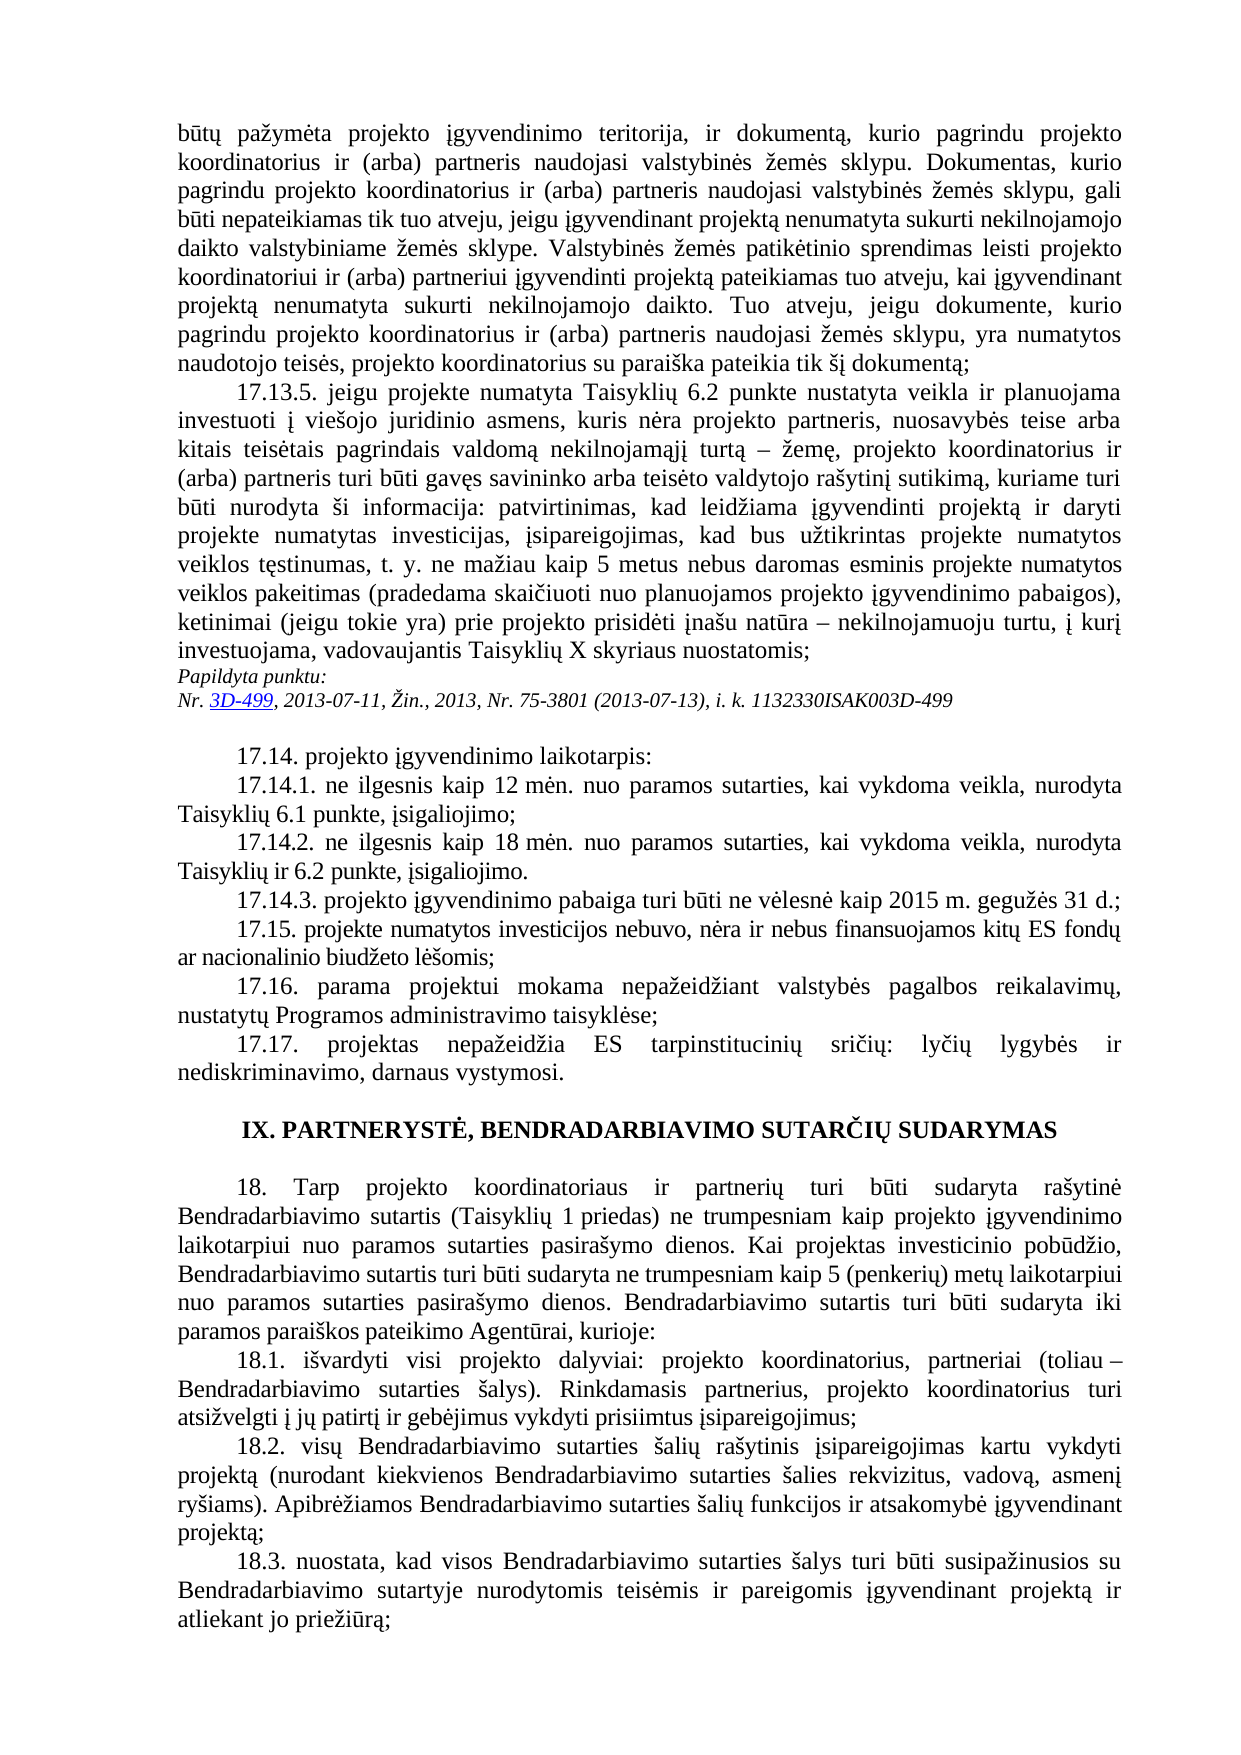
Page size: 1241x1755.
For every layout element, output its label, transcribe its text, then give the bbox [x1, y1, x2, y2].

text 17.13.5. jeigu projekte numatyta Taisyklių 6.2 punkte nustatyta veikla ir planuojama investuoti į viešojo juridinio asmens, kuris nėra projekto partneris, nuosavybės teise arba kitais teisėtais pagrindais valdomą nekilnojamąjį turtą – žemę, projekto koordinatorius ir (arba) partneris turi būti gavęs savininko arba teisėto valdytojo rašytinį sutikimą, kuriame turi būti nurodyta ši informacija: patvirtinimas, kad leidžiama įgyvendinti projektą ir daryti projekte numatytas investicijas, įsipareigojimas, kad bus užtikrintas projekte numatytos veiklos tęstinumas, t. y. ne mažiau kaip 5 metus nebus daromas esminis projekte numatytos veiklos pakeitimas (pradedama skaičiuoti nuo planuojamos projekto įgyvendinimo pabaigos), ketinimai (jeigu tokie yra) prie projekto prisidėti įnašu natūra – nekilnojamuoju turtu, į kurį investuojama, vadovaujantis Taisyklių X skyriaus nuostatomis; [177, 377, 1122, 664]
text Papildyta punktu: [177, 664, 1122, 688]
text 17.17. projektas nepažeidžia ES tarpinstitucinių sričių: lyčių lygybės ir nediskriminavimo, darnaus vystymosi. [177, 1029, 1122, 1086]
text 18. Tarp projekto koordinatoriaus ir partnerių turi būti sudaryta rašytinė Bendradarbiavimo sutartis (Taisyklių 1 priedas) ne trumpesniam kaip projekto įgyvendinimo laikotarpiui nuo paramos sutarties pasirašymo dienos. Kai projektas investicinio pobūdžio, Bendradarbiavimo sutartis turi būti sudaryta ne trumpesniam kaip 5 (penkerių) metų laikotarpiui nuo paramos sutarties pasirašymo dienos. Bendradarbiavimo sutartis turi būti sudaryta iki paramos paraiškos pateikimo Agentūrai, kurioje: [177, 1172, 1122, 1345]
text Nr. 3D-499, 2013-07-11, Žin., 2013, Nr. 75-3801 (2013-07-13), i. k. 1132330ISAK003D-499 [177, 688, 1122, 712]
text 17.14.2. ne ilgesnis kaip 18 mėn. nuo paramos sutarties, kai vykdoma veikla, nurodyta Taisyklių ir 6.2 punkte, įsigaliojimo. [177, 827, 1122, 885]
text IX. PARTNERYSTĖ, BENDRADARBIAVIMO SUTARČIŲ SUDARYMAS [177, 1115, 1122, 1144]
text 18.1. išvardyti visi projekto dalyviai: projekto koordinatorius, partneriai (toliau – Bendradarbiavimo sutarties šalys). Rinkdamasis partnerius, projekto koordinatorius turi atsižvelgti į jų patirtį ir gebėjimus vykdyti prisiimtus įsipareigojimus; [177, 1345, 1122, 1431]
text 17.15. projekte numatytos investicijos nebuvo, nėra ir nebus finansuojamos kitų ES fondų ar nacionalinio biudžeto lėšomis; [177, 914, 1122, 971]
text 18.2. visų Bendradarbiavimo sutarties šalių rašytinis įsipareigojimas kartu vykdyti projektą (nurodant kiekvienos Bendradarbiavimo sutarties šalies rekvizitus, vadovą, asmenį ryšiams). Apibrėžiamos Bendradarbiavimo sutarties šalių funkcijos ir atsakomybė įgyvendinant projektą; [177, 1431, 1122, 1546]
text būtų pažymėta projekto įgyvendinimo teritorija, ir dokumentą, kurio pagrindu projekto koordinatorius ir (arba) partneris naudojasi valstybinės žemės sklypu. Dokumentas, kurio pagrindu projekto koordinatorius ir (arba) partneris naudojasi valstybinės žemės sklypu, gali būti nepateikiamas tik tuo atveju, jeigu įgyvendinant projektą nenumatyta sukurti nekilnojamojo daikto valstybiniame žemės sklype. Valstybinės žemės patikėtinio sprendimas leisti projekto koordinatoriui ir (arba) partneriui įgyvendinti projektą pateikiamas tuo atveju, kai įgyvendinant projektą nenumatyta sukurti nekilnojamojo daikto. Tuo atveju, jeigu dokumente, kurio pagrindu projekto koordinatorius ir (arba) partneris naudojasi žemės sklypu, yra numatytos naudotojo teisės, projekto koordinatorius su paraiška pateikia tik šį dokumentą; [177, 118, 1122, 377]
text 17.14.1. ne ilgesnis kaip 12 mėn. nuo paramos sutarties, kai vykdoma veikla, nurodyta Taisyklių 6.1 punkte, įsigaliojimo; [177, 770, 1122, 827]
text 17.14.3. projekto įgyvendinimo pabaiga turi būti ne vėlesnė kaip 2015 m. gegužės 31 d.; [177, 885, 1122, 914]
text 18.3. nuostata, kad visos Bendradarbiavimo sutarties šalys turi būti susipažinusios su Bendradarbiavimo sutartyje nurodytomis teisėmis ir pareigomis įgyvendinant projektą ir atliekant jo priežiūrą; [177, 1546, 1122, 1632]
text 17.14. projekto įgyvendinimo laikotarpis: [177, 741, 1122, 770]
text 17.16. parama projektui mokama nepažeidžiant valstybės pagalbos reikalavimų, nustatytų Programos administravimo taisyklėse; [177, 971, 1122, 1029]
